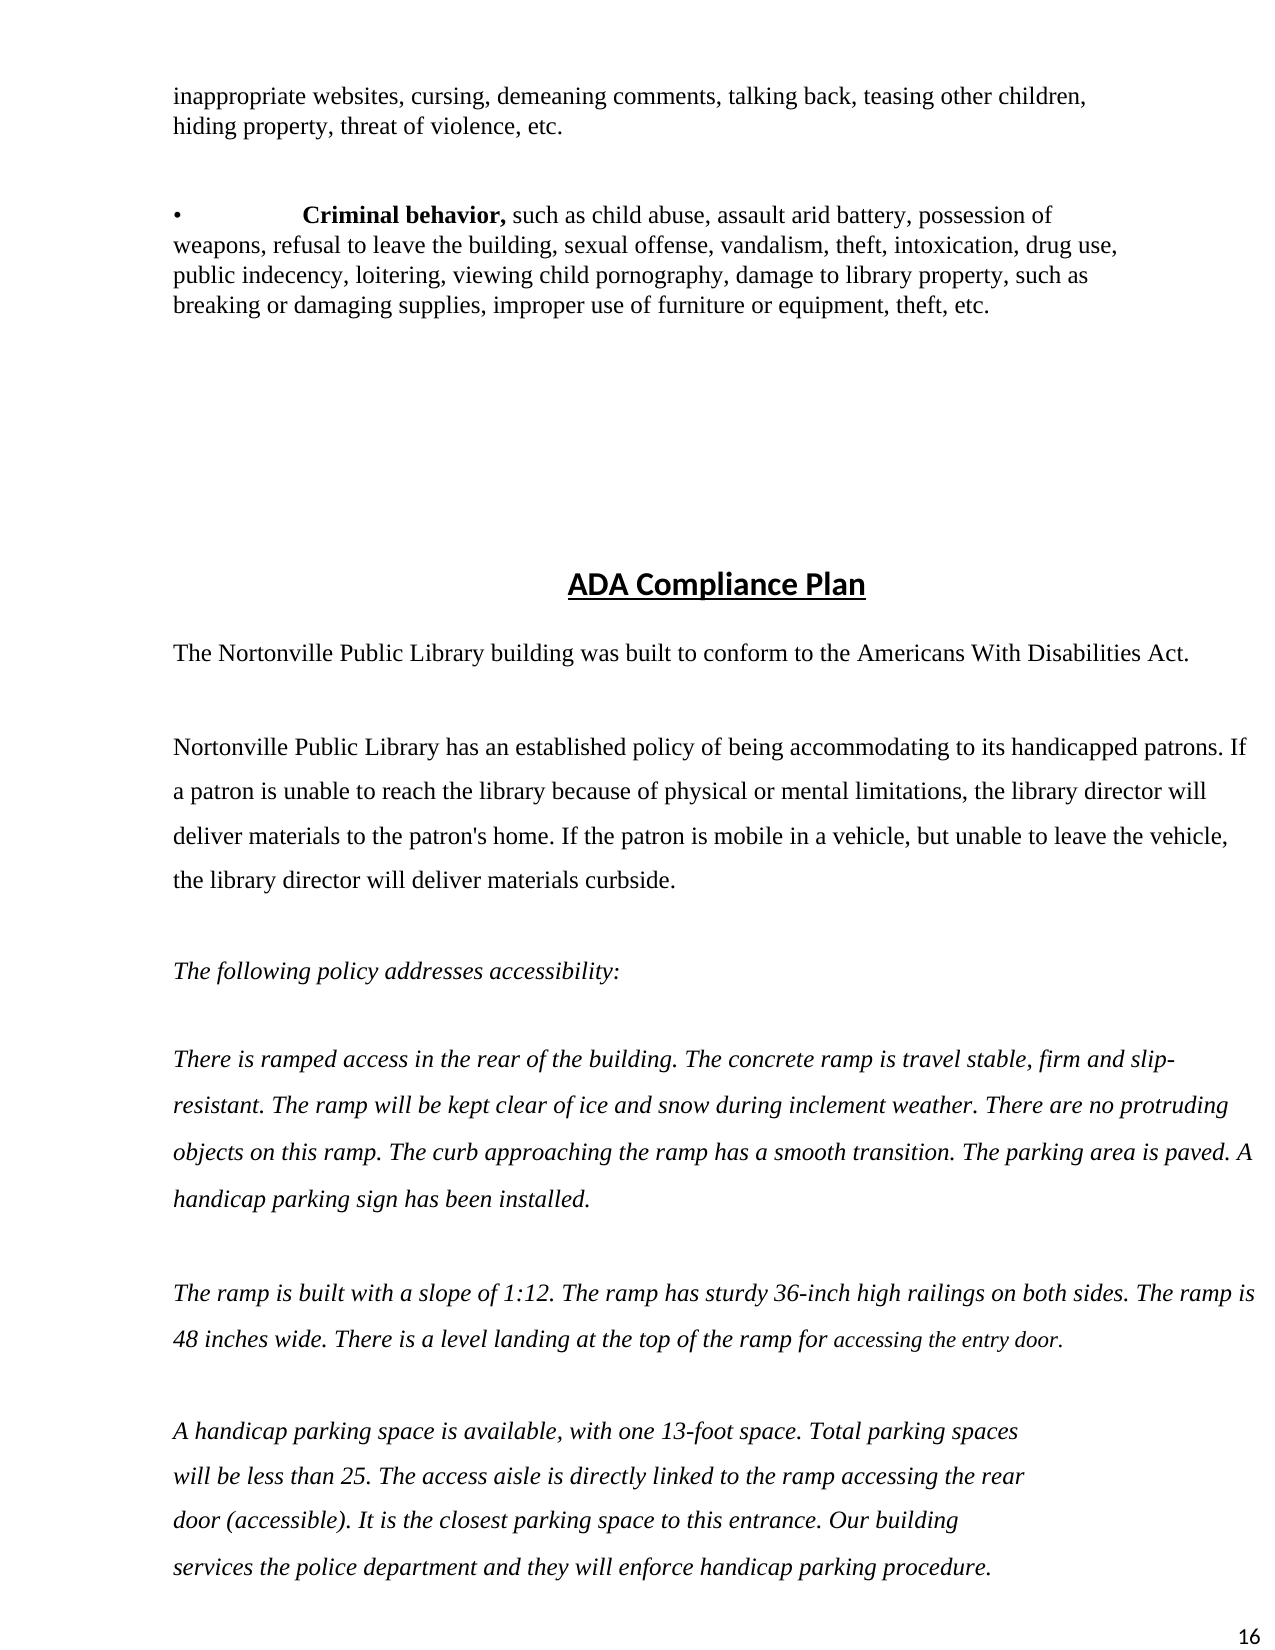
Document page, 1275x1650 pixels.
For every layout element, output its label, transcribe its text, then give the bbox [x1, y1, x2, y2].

text A handicap parking space is available, with one 13-foot space. Total parking spaces will be less than 25. The access aisle is directly linked to the ramp accessing the rear door (accessible). It is the closest parking space to this entrance. Our building services the police department and they will enforce handicap parking procedure. [173, 1416, 1041, 1582]
subtitle ADA Compliance Plan [173, 563, 1260, 603]
list Criminal behavior, such as child abuse, assault arid battery, possession of weapons, refusal to leave the building, sexual offense, vandalism, theft, intoxication, drug use, public indecency, loitering, viewing child pornography, damage to library property, such as breaking or damaging supplies, improper use of furniture or equipment, theft, etc. [173, 200, 1133, 319]
list inappropriate websites, cursing, demeaning comments, talking back, teasing other children, hiding property, threat of violence, etc. [173, 81, 1144, 140]
text Nortonville Public Library has an established policy of being accommodating to its handicapped patrons. If a patron is unable to reach the library because of physical or mental limitations, the library director will deliver materials to the patron's home. If the patron is mobile in a vehicle, but unable to leave the vehicle, the library director will deliver materials curbside. [173, 732, 1260, 894]
text The ramp is built with a slope of 1:12. The ramp has sturdy 36-inch high railings on both sides. The ramp is 48 inches wide. There is a level landing at the top of the ramp for accessing the entry door. [173, 1278, 1260, 1353]
text There is ramped access in the rear of the building. The concrete ramp is travel stable, firm and slip-resistant. The ramp will be kept clear of ice and snow during inclement weather. There are no protruding objects on this ramp. The curb approaching the ramp has a smooth transition. The parking area is paved. A handicap parking sign has been installed. [173, 1044, 1260, 1213]
text The following policy addresses accessibility: [173, 955, 1260, 986]
text The Nortonville Public Library building was built to conform to the Americans With Disabilities Act. [173, 638, 1260, 667]
